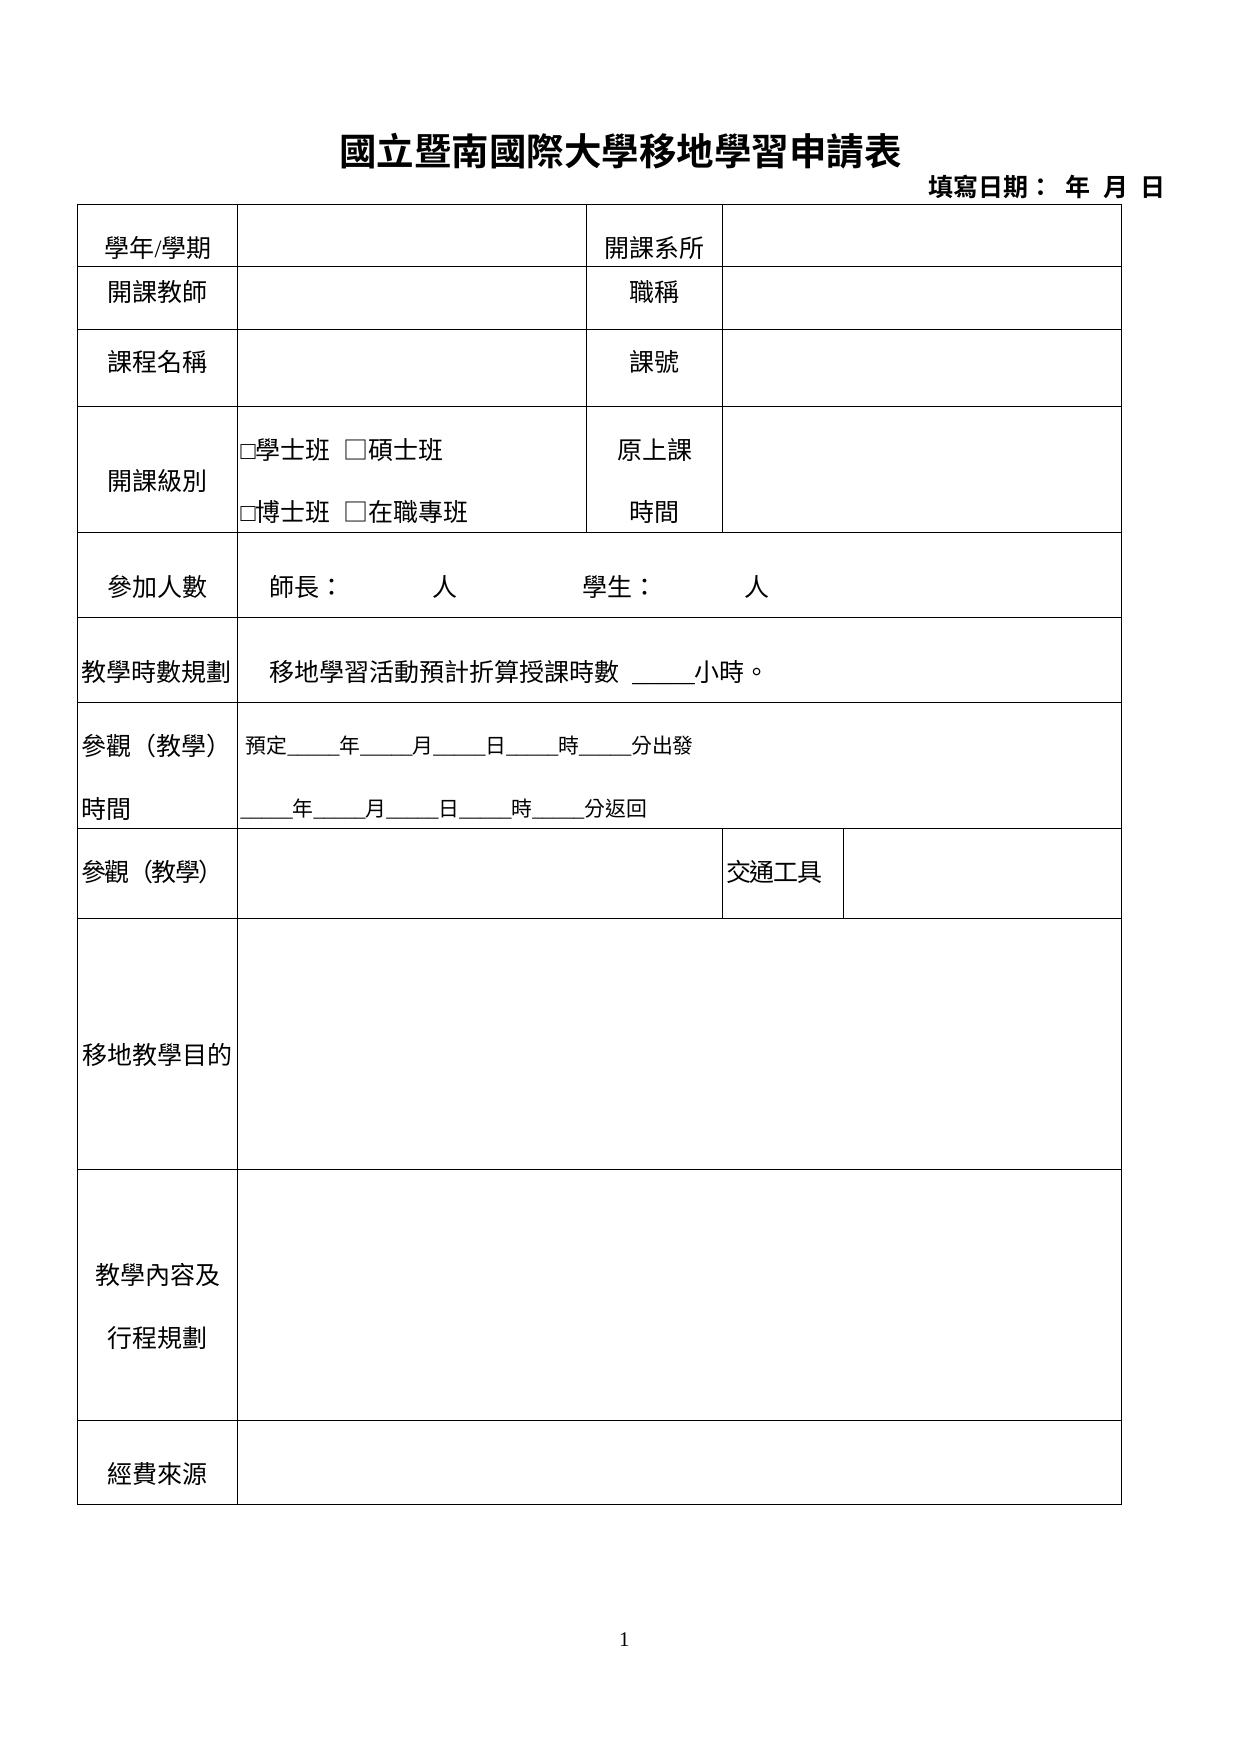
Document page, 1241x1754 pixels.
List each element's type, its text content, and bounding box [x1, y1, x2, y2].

table_cell 參加人數 [78, 533, 237, 617]
table_cell 開課級別 [78, 407, 237, 532]
table_cell 開課教師 [78, 267, 237, 329]
text 填寫日期： 年 月 日 [75, 170, 1165, 203]
table_cell 教學時數規劃 [78, 618, 237, 702]
table_cell [844, 829, 1121, 917]
table_header 學年/學期 [78, 205, 237, 266]
table_cell 教學內容及 行程規劃 [78, 1170, 237, 1419]
table_header 開課系所 [587, 205, 722, 266]
table_cell [238, 829, 722, 917]
table_header [723, 205, 1121, 266]
table_header [238, 205, 586, 266]
table_cell 經費來源 [78, 1421, 237, 1504]
text 國立暨南國際大學移地學習申請表 [75, 108, 1165, 170]
table_cell 參觀（教學）時間 [78, 703, 237, 828]
table_cell 原上課 時間 [587, 407, 722, 532]
table_cell 課程名稱 [78, 330, 237, 406]
table_cell 移地學習活動預計折算授課時數 _____小時。 [238, 618, 1121, 702]
table_cell [238, 1170, 1121, 1419]
table_cell [723, 407, 1121, 532]
table_cell □學士班 □碩士班 □博士班 □在職專班 [238, 407, 586, 532]
table_cell 移地教學目的 [78, 919, 237, 1168]
table_cell 師長： 人 學生： 人 [238, 533, 1121, 617]
table_cell 預定_____年_____月_____日_____時_____分出發 _____年_____月_____日_____時_____分返回 [238, 703, 1121, 828]
table_cell [238, 330, 586, 406]
table_cell [723, 267, 1121, 329]
table_cell [238, 267, 586, 329]
table_cell [238, 919, 1121, 1168]
table_cell 交通工具及數量 [723, 829, 843, 917]
table_cell [723, 330, 1121, 406]
table_cell [238, 1421, 1121, 1504]
table_cell 職稱 [587, 267, 722, 329]
table_cell 參觀（教學） 機關名稱 [78, 829, 237, 917]
table_cell 課號 [587, 330, 722, 406]
